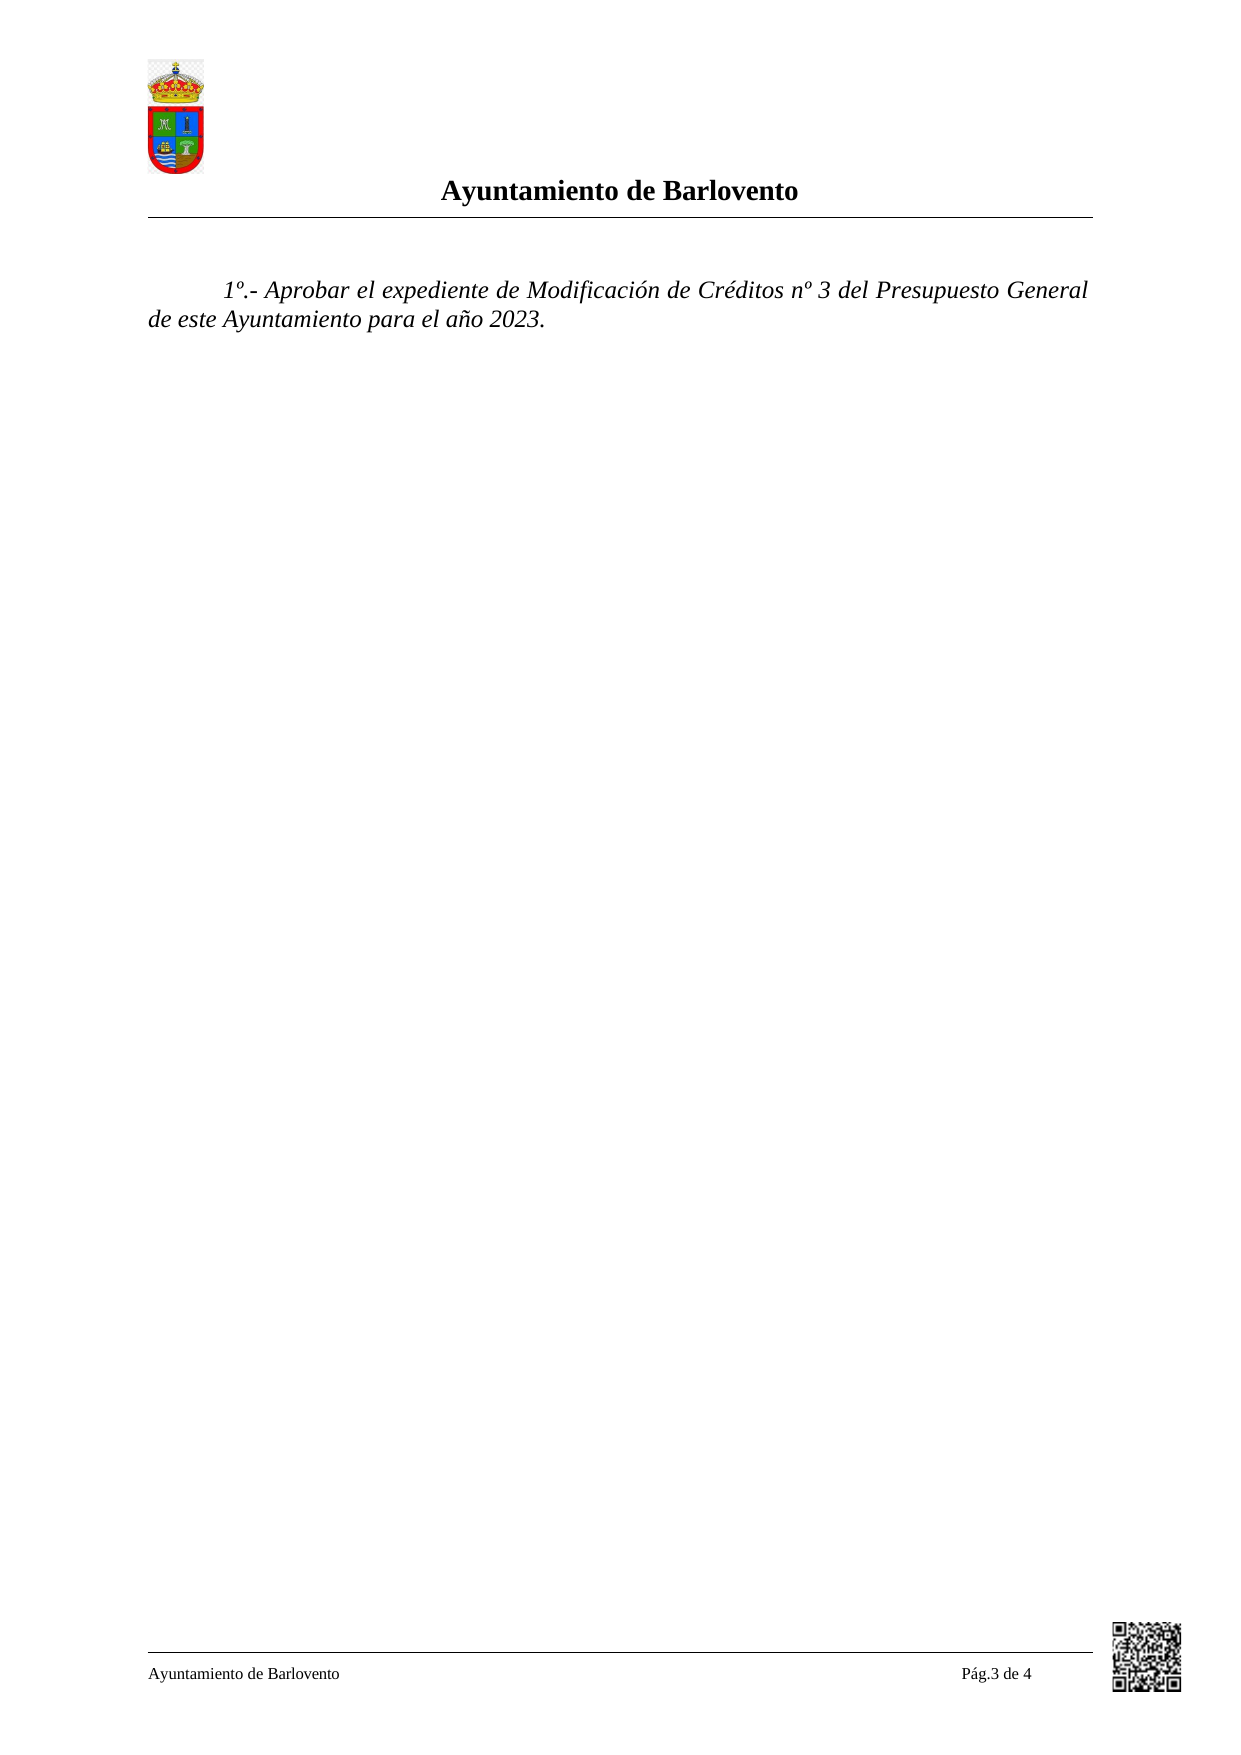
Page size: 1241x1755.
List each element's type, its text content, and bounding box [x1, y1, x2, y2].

text 1º.- Aprobar el expediente de Modificación de Créditos nº 3 del Presupuesto General de este Ayuntamiento para el año 2023. [148, 275, 1092, 332]
